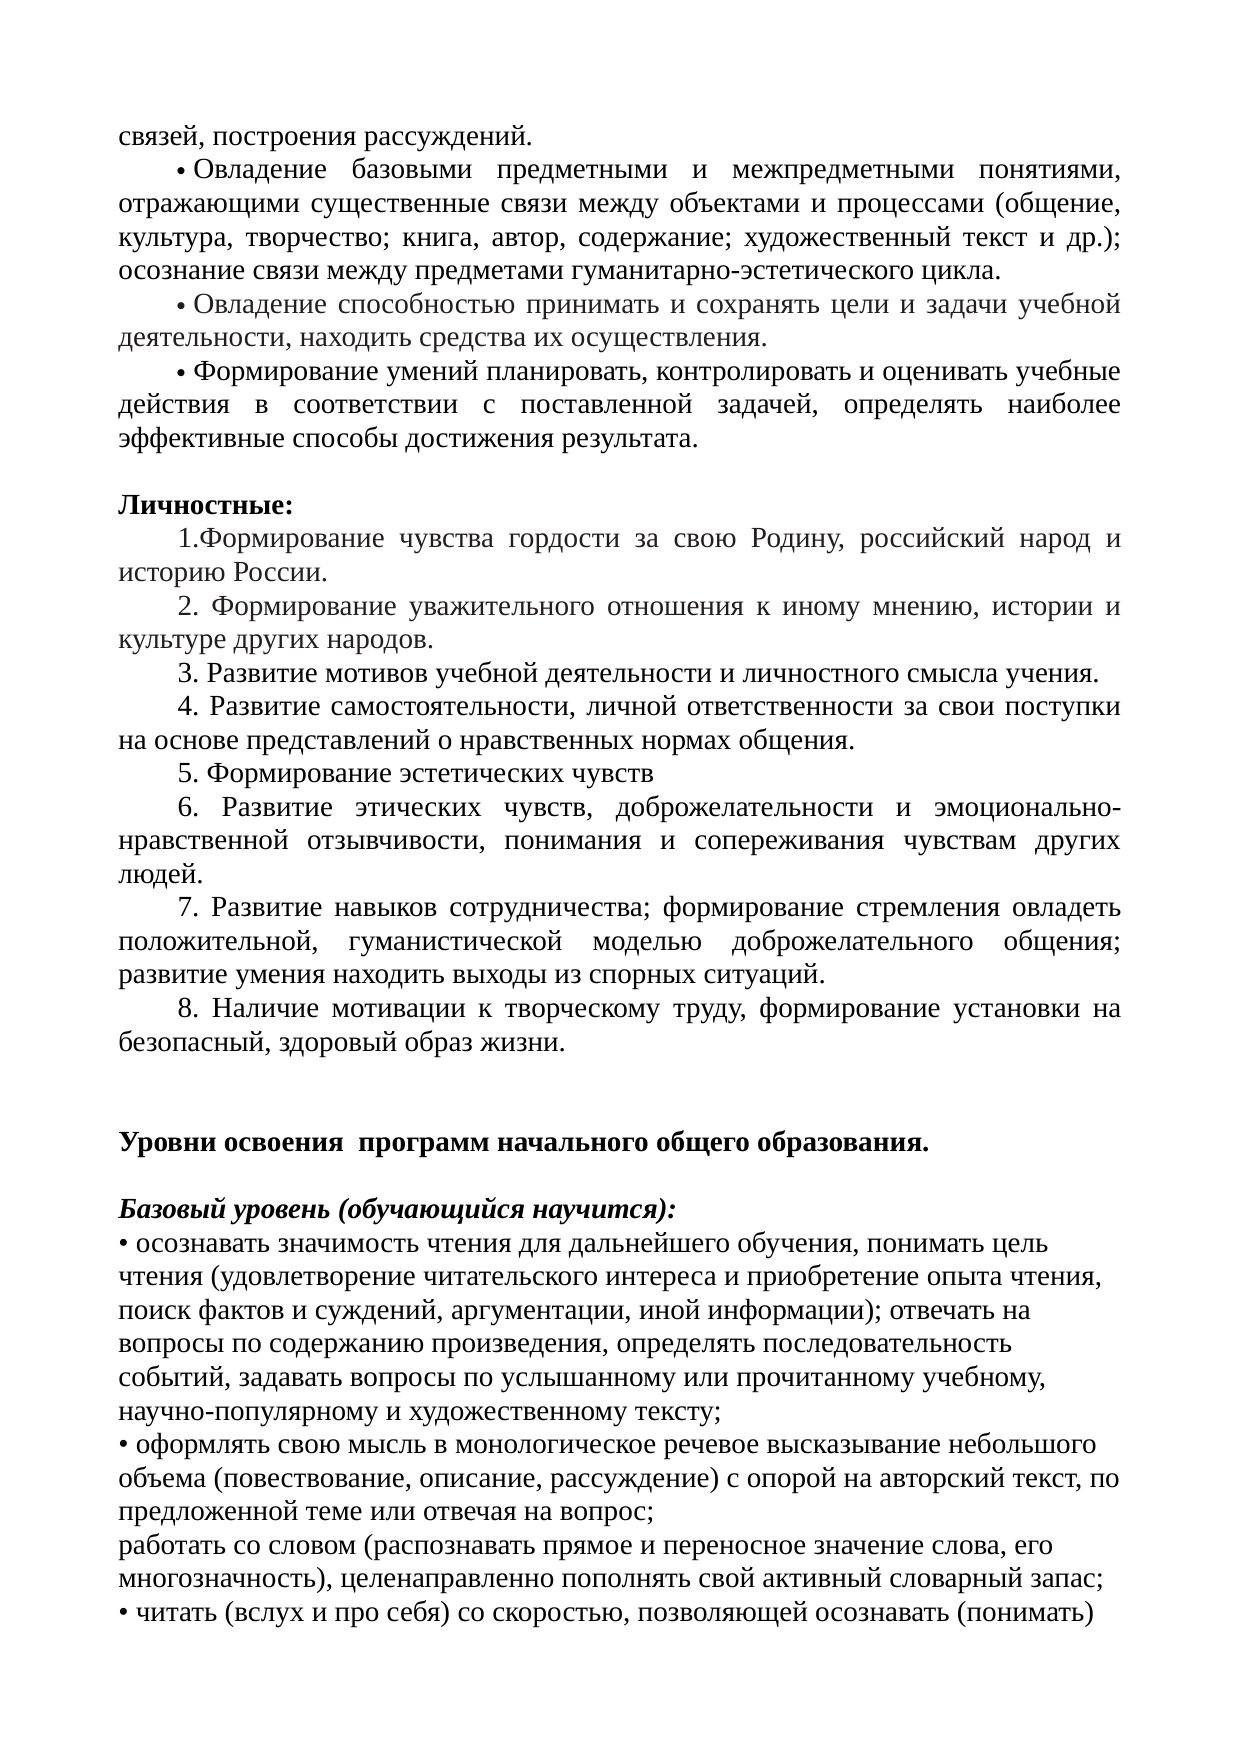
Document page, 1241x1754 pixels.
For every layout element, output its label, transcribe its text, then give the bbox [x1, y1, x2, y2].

text 7. Развитие навыков сотрудничества; формирование стремления овладеть положительной, гуманистической моделью доброжелательного общения; развитие умения находить выходы из спорных ситуаций. [118, 889, 1122, 990]
text Базовый уровень (обучающийся научится): [118, 1191, 1122, 1225]
text Личностные: [118, 487, 1122, 521]
text • читать (вслух и про себя) со скоростью, позволяющей осознавать (понимать) [118, 1594, 1122, 1627]
list Овладение способностью принимать и сохранять цели и задачи учебной деятельности, находить средства их осуществления. [118, 286, 1122, 353]
text 8. Наличие мотивации к творческому труду, формирование установки на безопасный, здоровый образ жизни. [118, 990, 1122, 1057]
text 1.Формирование чувства гордости за свою Родину, российский народ и историю России. [118, 521, 1122, 588]
text 6. Развитие этических чувств, доброжелательности и эмоционально-нравственной отзывчивости, понимания и сопереживания чувствам других людей. [118, 789, 1122, 889]
list Овладение базовыми предметными и межпредметными понятиями, отражающими существенные связи между объектами и процессами (общение, культура, творчество; книга, автор, содержание; художественный текст и др.); осознание связи между предметами гуманитарно-эстетического цикла. [118, 152, 1122, 286]
text 3. Развитие мотивов учебной деятельности и личностного смысла учения. [118, 655, 1122, 688]
text работать со словом (распознавать прямое и переносное значение слова, его многозначность), целенаправленно пополнять свой активный словарный запас; [118, 1527, 1122, 1594]
text Уровни освоения программ начального общего образования. [118, 1124, 1122, 1158]
text • осознавать значимость чтения для дальнейшего обучения, понимать цель чтения (удовлетворение читательского интереса и приобретение опыта чтения, поиск фактов и суждений, аргументации, иной информации); отвечать на вопросы по содержанию произведения, определять последовательность событий, задавать вопросы по услышанному или прочитанному учебному, научно-популярному и художественному тексту; [118, 1225, 1122, 1426]
text 4. Развитие самостоятельности, личной ответственности за свои поступки на основе представлений о нравственных нормах общения. [118, 688, 1122, 755]
list связей, построения рассуждений. [118, 118, 1122, 152]
text 2. Формирование уважительного отношения к иному мнению, истории и культуре других народов. [118, 588, 1122, 655]
list Формирование умений планировать, контролировать и оценивать учебные действия в соответствии с поставленной задачей, определять наиболее эффективные способы достижения результата. [118, 353, 1122, 453]
text 5. Формирование эстетических чувств [118, 755, 1122, 789]
text • оформлять свою мысль в монологическое речевое высказывание небольшого объема (повествование, описание, рассуждение) с опорой на авторский текст, по предложенной теме или отвечая на вопрос; [118, 1426, 1122, 1527]
